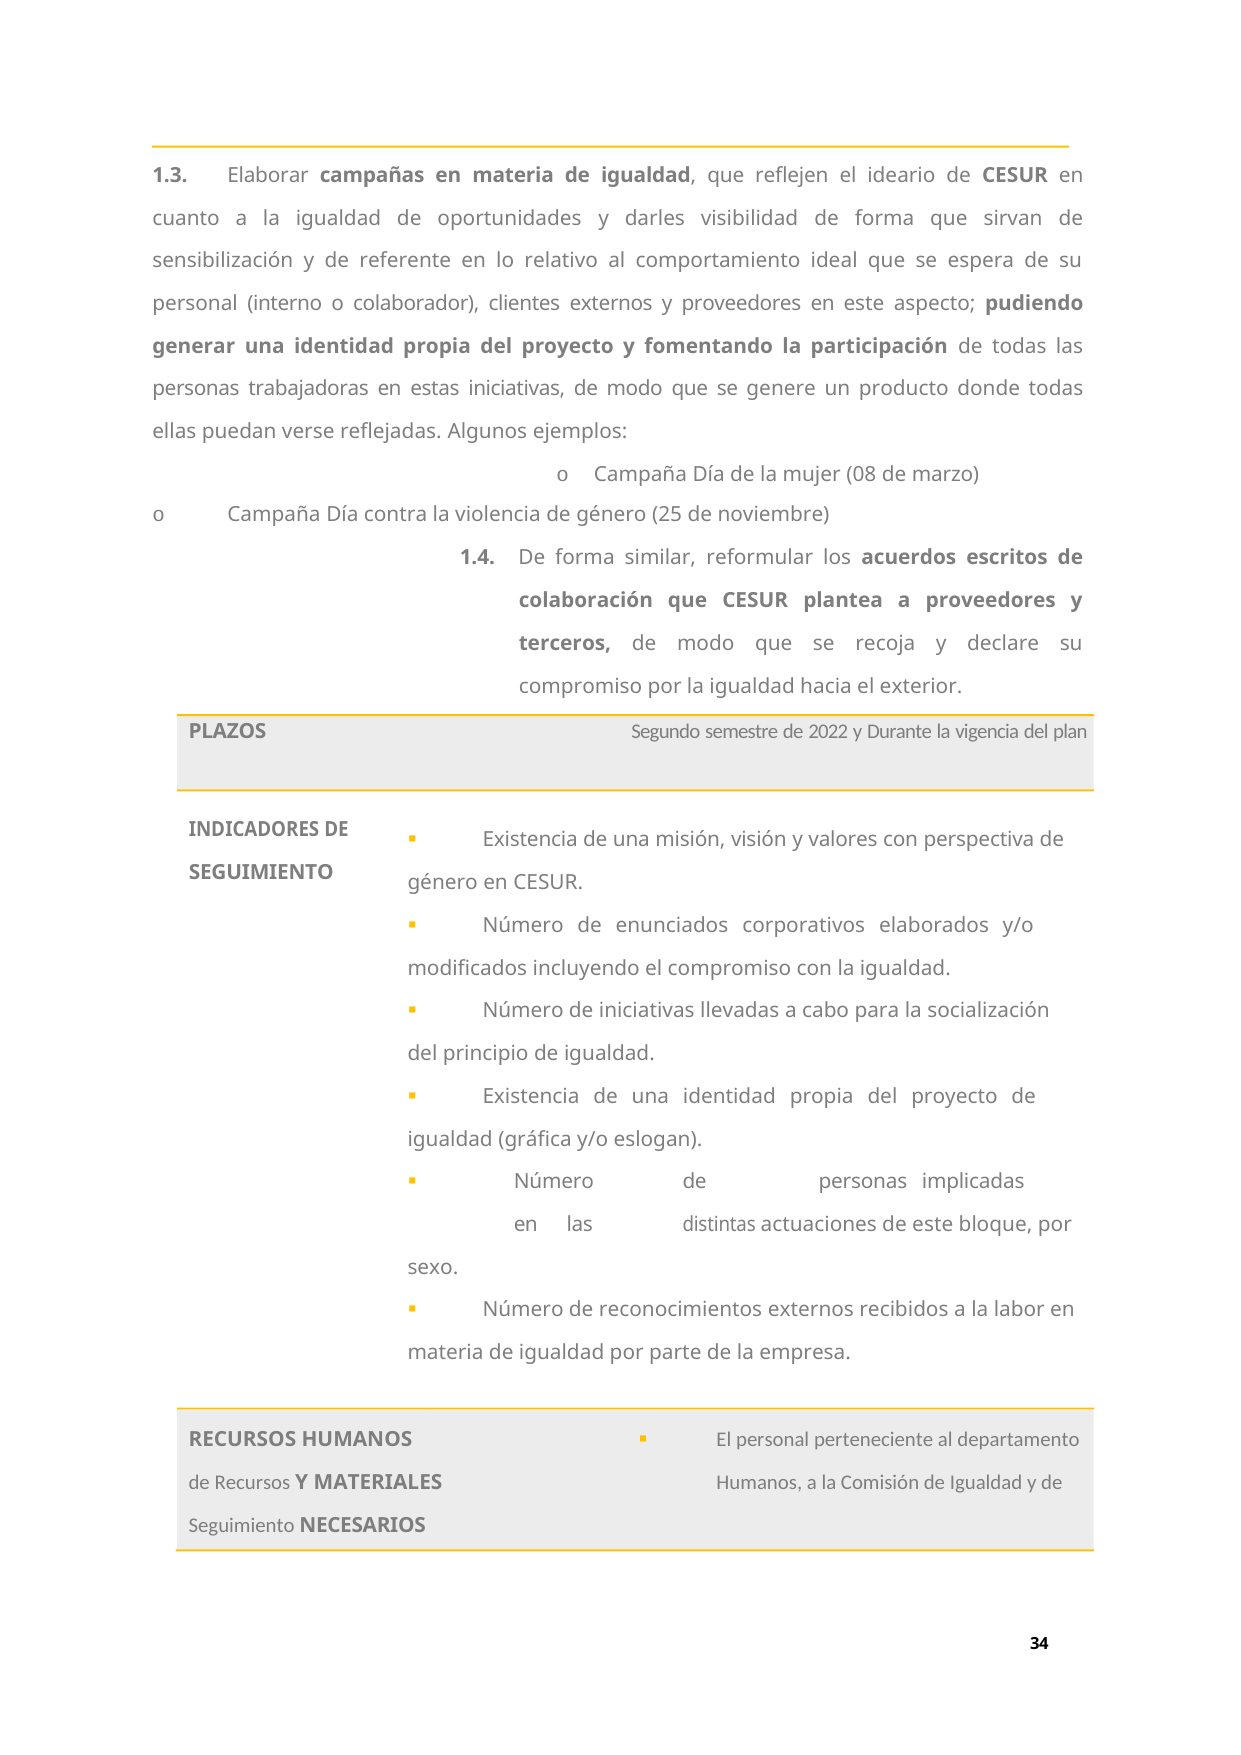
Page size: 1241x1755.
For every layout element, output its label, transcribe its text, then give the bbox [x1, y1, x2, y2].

list Número de enunciados corporativos elaborados y/o modificados incluyendo el compromiso con la igualdad. [407, 910, 1083, 981]
list Existencia de una identidad propia del proyecto de igualdad (gráfica y/o eslogan). [407, 1081, 1083, 1152]
list Elaborar campañas en materia de igualdad, que reflejen el ideario de CESUR en cuanto a la igualdad de oportunidades y darles visibilidad de forma que sirvan de sensibilización y de referente en lo relativo al comportamiento ideal que se espera de su personal (interno o colaborador), clientes externos y proveedores en este aspecto; pudiendo generar una identidad propia del proyecto y fomentando la participación de todas las personas trabajadoras en estas iniciativas, de modo que se genere un producto donde todas ellas puedan verse reflejadas. Algunos ejemplos: [152, 160, 1083, 444]
list Campaña Día contra la violencia de género (25 de noviembre) [152, 499, 1083, 528]
list Número de personas implicadas en las distintas actuaciones de este bloque, por sexo. [407, 1167, 1082, 1280]
subtitle INDICADORES DE SEGUIMIENTO [188, 814, 359, 886]
list Número de reconocimientos externos recibidos a la labor en materia de igualdad por parte de la empresa. [407, 1294, 1083, 1366]
list De forma similar, reformular los acuerdos escritos de colaboración que CESUR plantea a proveedores y terceros, de modo que se recoja y declare su compromiso por la igualdad hacia el exterior. [459, 542, 1083, 699]
list Número de iniciativas llevadas a cabo para la socialización del principio de igualdad. [407, 996, 1083, 1067]
list Existencia de una misión, visión y valores con perspectiva de género en CESUR. [407, 824, 1083, 896]
list Campaña Día de la mujer (08 de marzo) [556, 459, 1105, 488]
